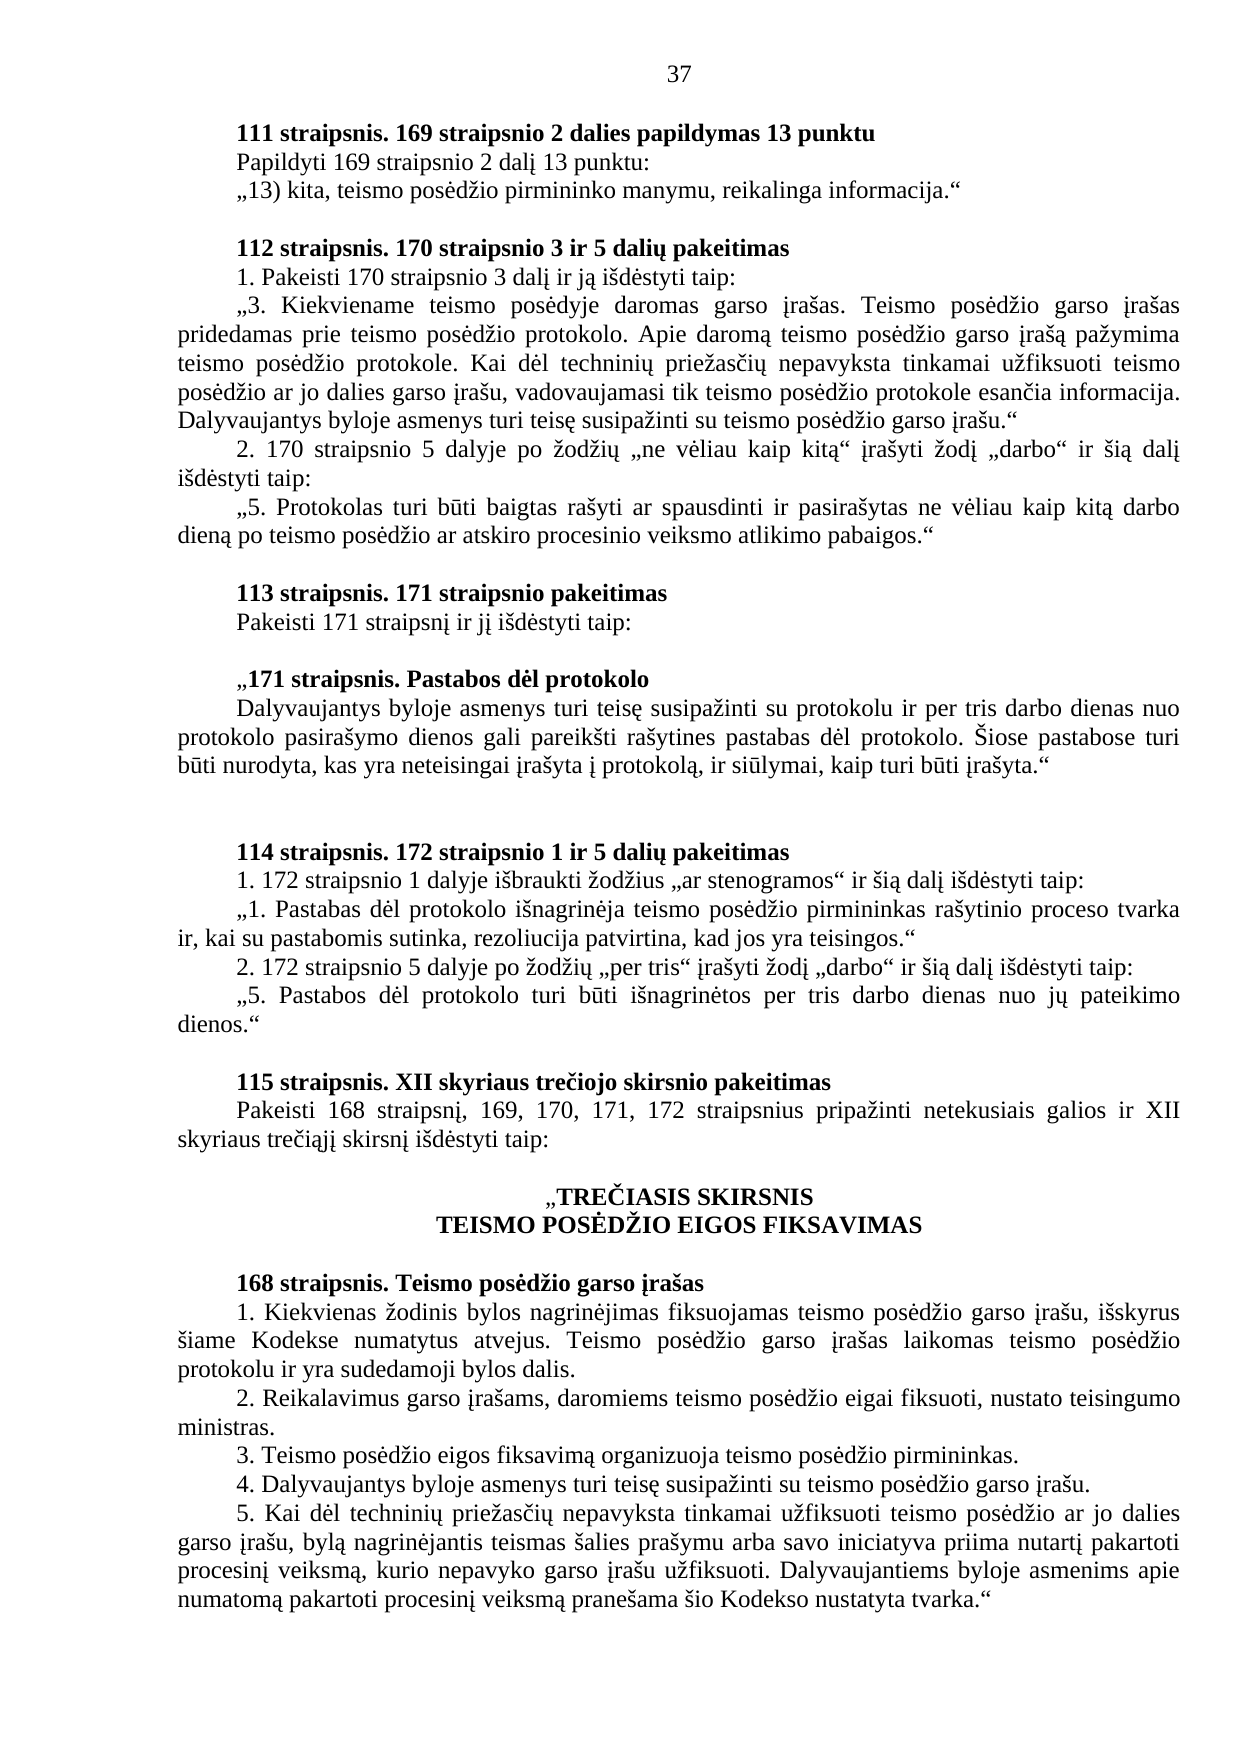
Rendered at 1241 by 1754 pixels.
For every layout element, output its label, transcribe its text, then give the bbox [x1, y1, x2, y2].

text 114 straipsnis. 172 straipsnio 1 ir 5 dalių pakeitimas [236, 837, 1181, 866]
text „13) kita, teismo posėdžio pirmininko manymu, reikalinga informacija.“ [177, 176, 1181, 204]
text „5. Protokolas turi būti baigtas rašyti ar spausdinti ir pasirašytas ne vėliau kaip kitą darbo dieną po teismo posėdžio ar atskiro procesinio veiksmo atlikimo pabaigos.“ [177, 492, 1181, 549]
text TEISMO POSĖDŽIO EIGOS FIKSAVIMAS [177, 1211, 1181, 1239]
text 2. 170 straipsnio 5 dalyje po žodžių „ne vėliau kaip kitą“ įrašyti žodį „darbo“ ir šią dalį išdėstyti taip: [177, 434, 1181, 492]
text „TREČIASIS SKIRSNIS [177, 1182, 1181, 1211]
text 1. Kiekvienas žodinis bylos nagrinėjimas fiksuojamas teismo posėdžio garso įrašu, išskyrus šiame Kodekse numatytus atvejus. Teismo posėdžio garso įrašas laikomas teismo posėdžio protokolu ir yra sudedamoji bylos dalis. [177, 1297, 1181, 1383]
text „5. Pastabos dėl protokolo turi būti išnagrinėtos per tris darbo dienas nuo jų pateikimo dienos.“ [177, 981, 1181, 1038]
text „3. Kiekviename teismo posėdyje daromas garso įrašas. Teismo posėdžio garso įrašas pridedamas prie teismo posėdžio protokolo. Apie daromą teismo posėdžio garso įrašą pažymima teismo posėdžio protokole. Kai dėl techninių priežasčių nepavyksta tinkamai užfiksuoti teismo posėdžio ar jo dalies garso įrašu, vadovaujamasi tik teismo posėdžio protokole esančia informacija. Dalyvaujantys byloje asmenys turi teisę susipažinti su teismo posėdžio garso įrašu.“ [177, 291, 1181, 434]
text Pakeisti 171 straipsnį ir jį išdėstyti taip: [177, 607, 1181, 636]
text 1. Pakeisti 170 straipsnio 3 dalį ir ją išdėstyti taip: [177, 262, 1181, 291]
text „171 straipsnis. Pastabos dėl protokolo [177, 664, 1181, 693]
text 5. Kai dėl techninių priežasčių nepavyksta tinkamai užfiksuoti teismo posėdžio ar jo dalies garso įrašu, bylą nagrinėjantis teismas šalies prašymu arba savo iniciatyva priima nutartį pakartoti procesinį veiksmą, kurio nepavyko garso įrašu užfiksuoti. Dalyvaujantiems byloje asmenims apie numatomą pakartoti procesinį veiksmą pranešama šio Kodekso nustatyta tvarka.“ [177, 1498, 1181, 1613]
text Papildyti 169 straipsnio 2 dalį 13 punktu: [177, 147, 1181, 176]
text 3. Teismo posėdžio eigos fiksavimą organizuoja teismo posėdžio pirmininkas. [177, 1441, 1181, 1469]
text 2. Reikalavimus garso įrašams, daromiems teismo posėdžio eigai fiksuoti, nustato teisingumo ministras. [177, 1383, 1181, 1441]
text 113 straipsnis. 171 straipsnio pakeitimas [177, 578, 1181, 607]
text 4. Dalyvaujantys byloje asmenys turi teisę susipažinti su teismo posėdžio garso įrašu. [177, 1469, 1181, 1498]
text Dalyvaujantys byloje asmenys turi teisę susipažinti su protokolu ir per tris darbo dienas nuo protokolo pasirašymo dienos gali pareikšti rašytines pastabas dėl protokolo. Šiose pastabose turi būti nurodyta, kas yra neteisingai įrašyta į protokolą, ir siūlymai, kaip turi būti įrašyta.“ [177, 693, 1181, 779]
text „1. Pastabas dėl protokolo išnagrinėja teismo posėdžio pirmininkas rašytinio proceso tvarka ir, kai su pastabomis sutinka, rezoliucija patvirtina, kad jos yra teisingos.“ [177, 894, 1181, 952]
text 112 straipsnis. 170 straipsnio 3 ir 5 dalių pakeitimas [177, 233, 1181, 262]
text 115 straipsnis. XII skyriaus trečiojo skirsnio pakeitimas [236, 1067, 1181, 1096]
text 2. 172 straipsnio 5 dalyje po žodžių „per tris“ įrašyti žodį „darbo“ ir šią dalį išdėstyti taip: [177, 952, 1181, 981]
text Pakeisti 168 straipsnį, 169, 170, 171, 172 straipsnius pripažinti netekusiais galios ir XII skyriaus trečiąjį skirsnį išdėstyti taip: [177, 1096, 1181, 1153]
text 111 straipsnis. 169 straipsnio 2 dalies papildymas 13 punktu [236, 118, 1181, 147]
text 168 straipsnis. Teismo posėdžio garso įrašas [177, 1268, 1181, 1297]
text 1. 172 straipsnio 1 dalyje išbraukti žodžius „ar stenogramos“ ir šią dalį išdėstyti taip: [177, 866, 1181, 894]
